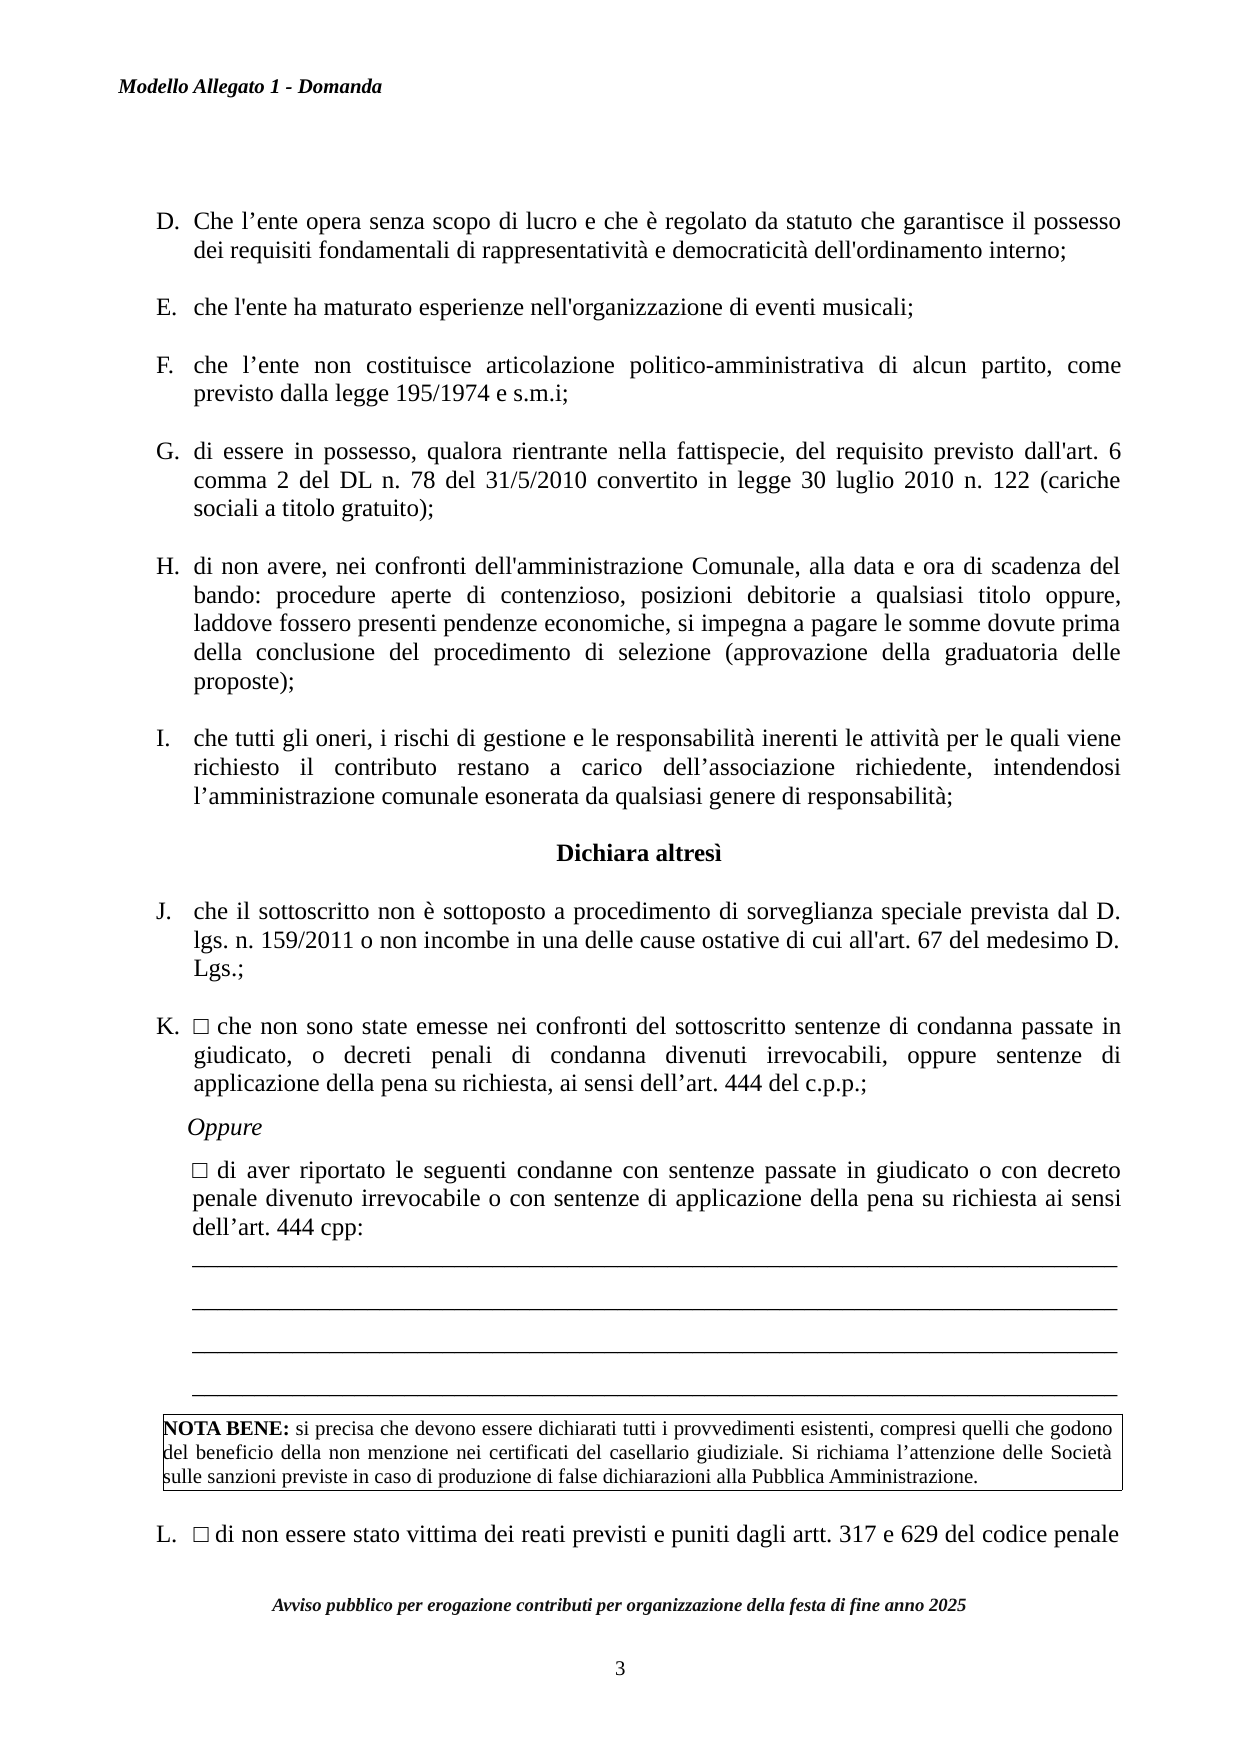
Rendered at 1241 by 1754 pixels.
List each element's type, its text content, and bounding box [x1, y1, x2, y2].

list di non avere, nei confronti dell'amministrazione Comunale, alla data e ora di scadenza del bando: procedure aperte di contenzioso, posizioni debitorie a qualsiasi titolo oppure, laddove fossero presenti pendenze economiche, si impegna a pagare le somme dovute prima della conclusione del procedimento di selezione (approvazione della graduatoria delle proposte); [156, 551, 1122, 695]
list che l'ente ha maturato esperienze nell'organizzazione di eventi musicali; [156, 292, 1122, 321]
text Dichiara altresì [156, 838, 1122, 867]
list □ di non essere stato vittima dei reati previsti e puniti dagli artt. 317 e 629 del codice penale [156, 1519, 1122, 1547]
text NOTA BENE: si precisa che devono essere dichiarati tutti i provvedimenti esistenti, compresi quelli che godono del beneficio della non menzione nei certificati del casellario giudiziale. Si richiama l’attenzione delle Società sulle sanzioni previste in caso di produzione di false dichiarazioni alla Pubblica Amministrazione. [164, 1415, 1122, 1490]
list che l’ente non costituisce articolazione politico-amministrativa di alcun partito, come previsto dalla legge 195/1974 e s.m.i; [156, 350, 1122, 407]
list di essere in possesso, qualora rientrante nella fattispecie, del requisito previsto dall'art. 6 comma 2 del DL n. 78 del 31/5/2010 convertito in legge 30 luglio 2010 n. 122 (cariche sociali a titolo gratuito); [156, 436, 1122, 522]
text Oppure [118, 1112, 1122, 1140]
list che il sottoscritto non è sottoposto a procedimento di sorveglianza speciale prevista dal D. lgs. n. 159/2011 o non incombe in una delle cause ostative di cui all'art. 67 del medesimo D. Lgs.; [156, 896, 1122, 982]
list □ che non sono state emesse nei confronti del sottoscritto sentenze di condanna passate in giudicato, o decreti penali di condanna divenuti irrevocabili, oppure sentenze di applicazione della pena su richiesta, ai sensi dell’art. 444 del c.p.p.; [156, 1011, 1122, 1097]
list che tutti gli oneri, i rischi di gestione e le responsabilità inerenti le attività per le quali viene richiesto il contributo restano a carico dell’associazione richiedente, intendendosi l’amministrazione comunale esonerata da qualsiasi genere di responsabilità; [156, 723, 1122, 810]
text ________________________________________________________________________________________________________________________________________________________________________________________________________________________________________________________________________________________________________ [192, 1241, 1122, 1399]
text □ di aver riportato le seguenti condanne con sentenze passate in giudicato o con decreto penale divenuto irrevocabile o con sentenze di applicazione della pena su richiesta ai sensi dell’art. 444 cpp: [192, 1155, 1122, 1241]
list Che l’ente opera senza scopo di lucro e che è regolato da statuto che garantisce il possesso dei requisiti fondamentali di rappresentatività e democraticità dell'ordinamento interno; [156, 206, 1122, 263]
